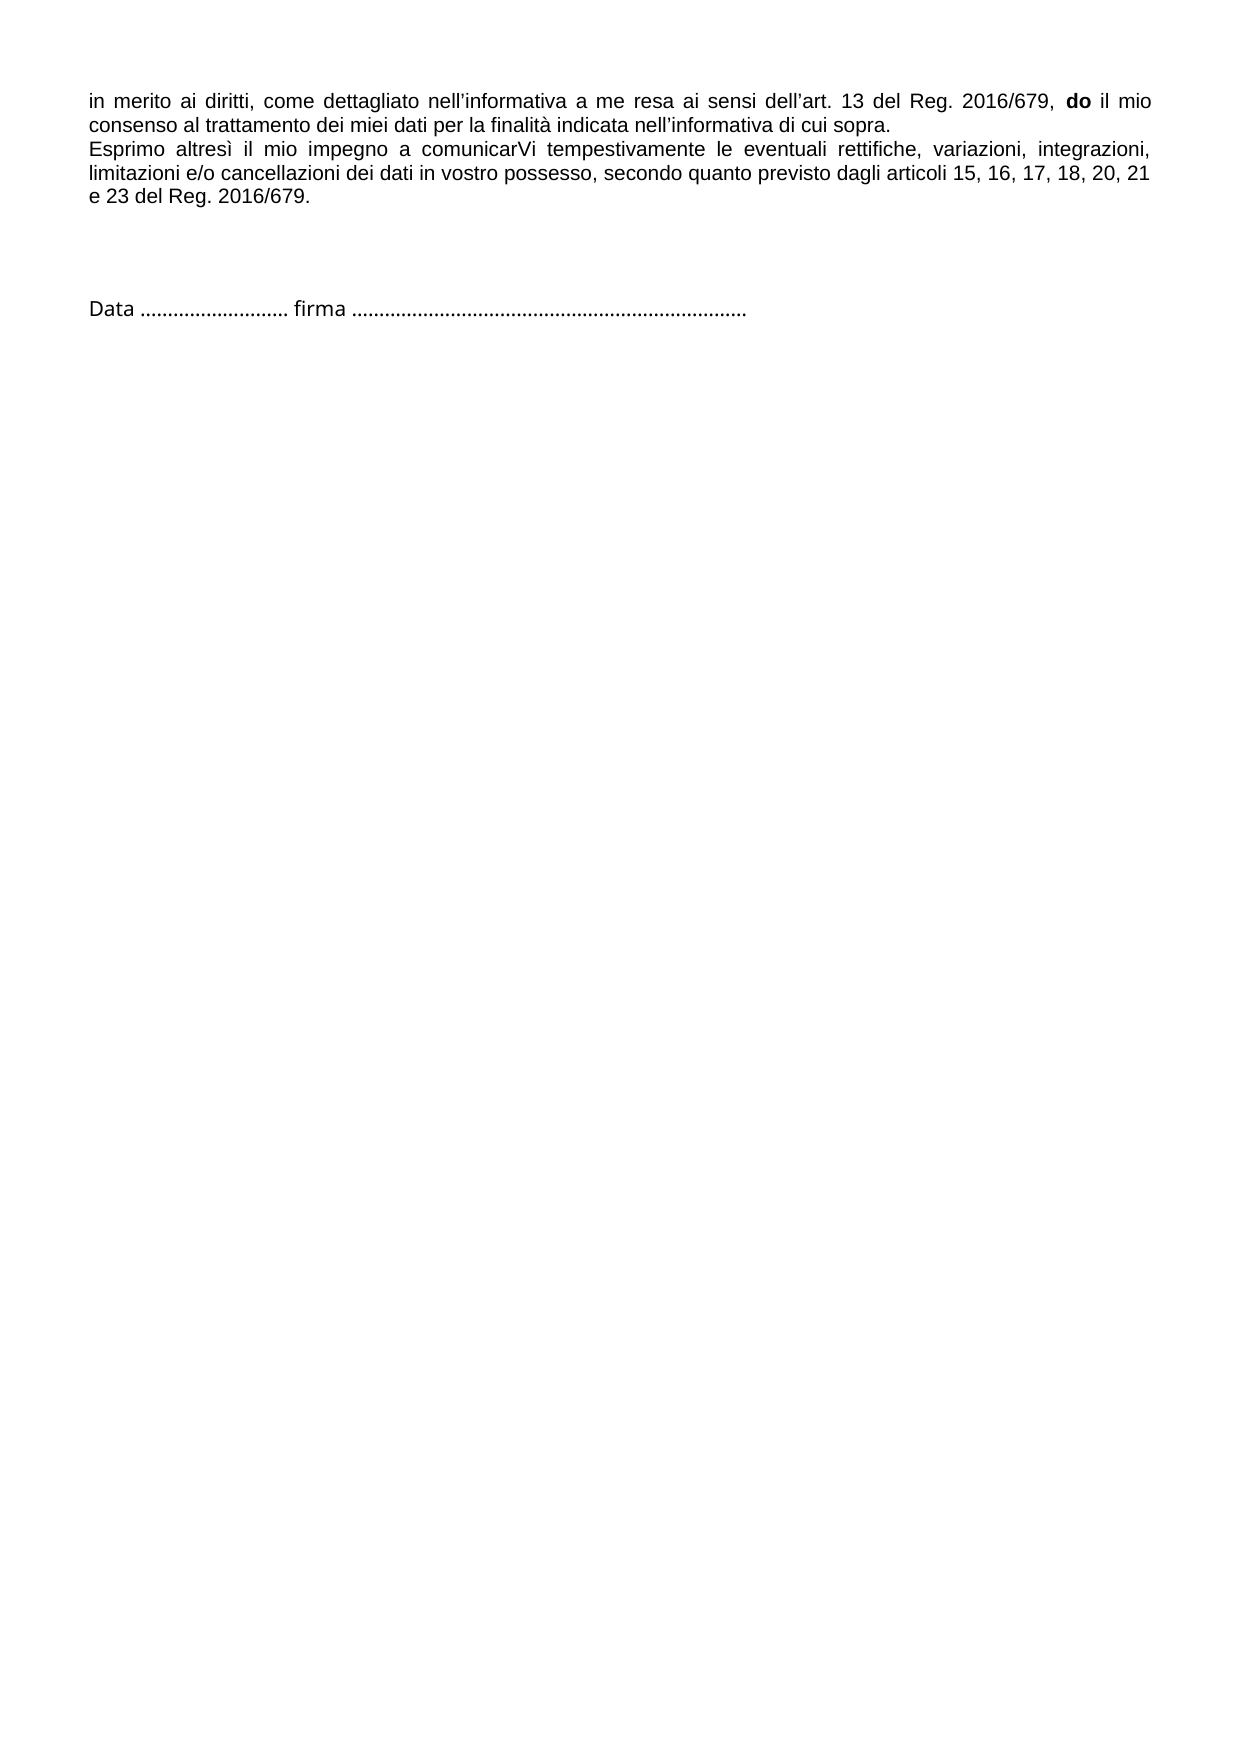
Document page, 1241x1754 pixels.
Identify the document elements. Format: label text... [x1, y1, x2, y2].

text Esprimo altresì il mio impegno a comunicarVi tempestivamente le eventuali rettifiche, variazioni, integrazioni, limitazioni e/o cancellazioni dei dati in vostro possesso, secondo quanto previsto dagli articoli 15, 16, 17, 18, 20, 21 e 23 del Reg. 2016/679. [88, 136, 1152, 208]
text Data ……………………… firma ……………………………………………………………… [88, 294, 1152, 322]
text in merito ai diritti, come dettagliato nell’informativa a me resa ai sensi dell’art. 13 del Reg. 2016/679, do il mio consenso al trattamento dei miei dati per la finalità indicata nell’informativa di cui sopra. [88, 88, 1152, 136]
